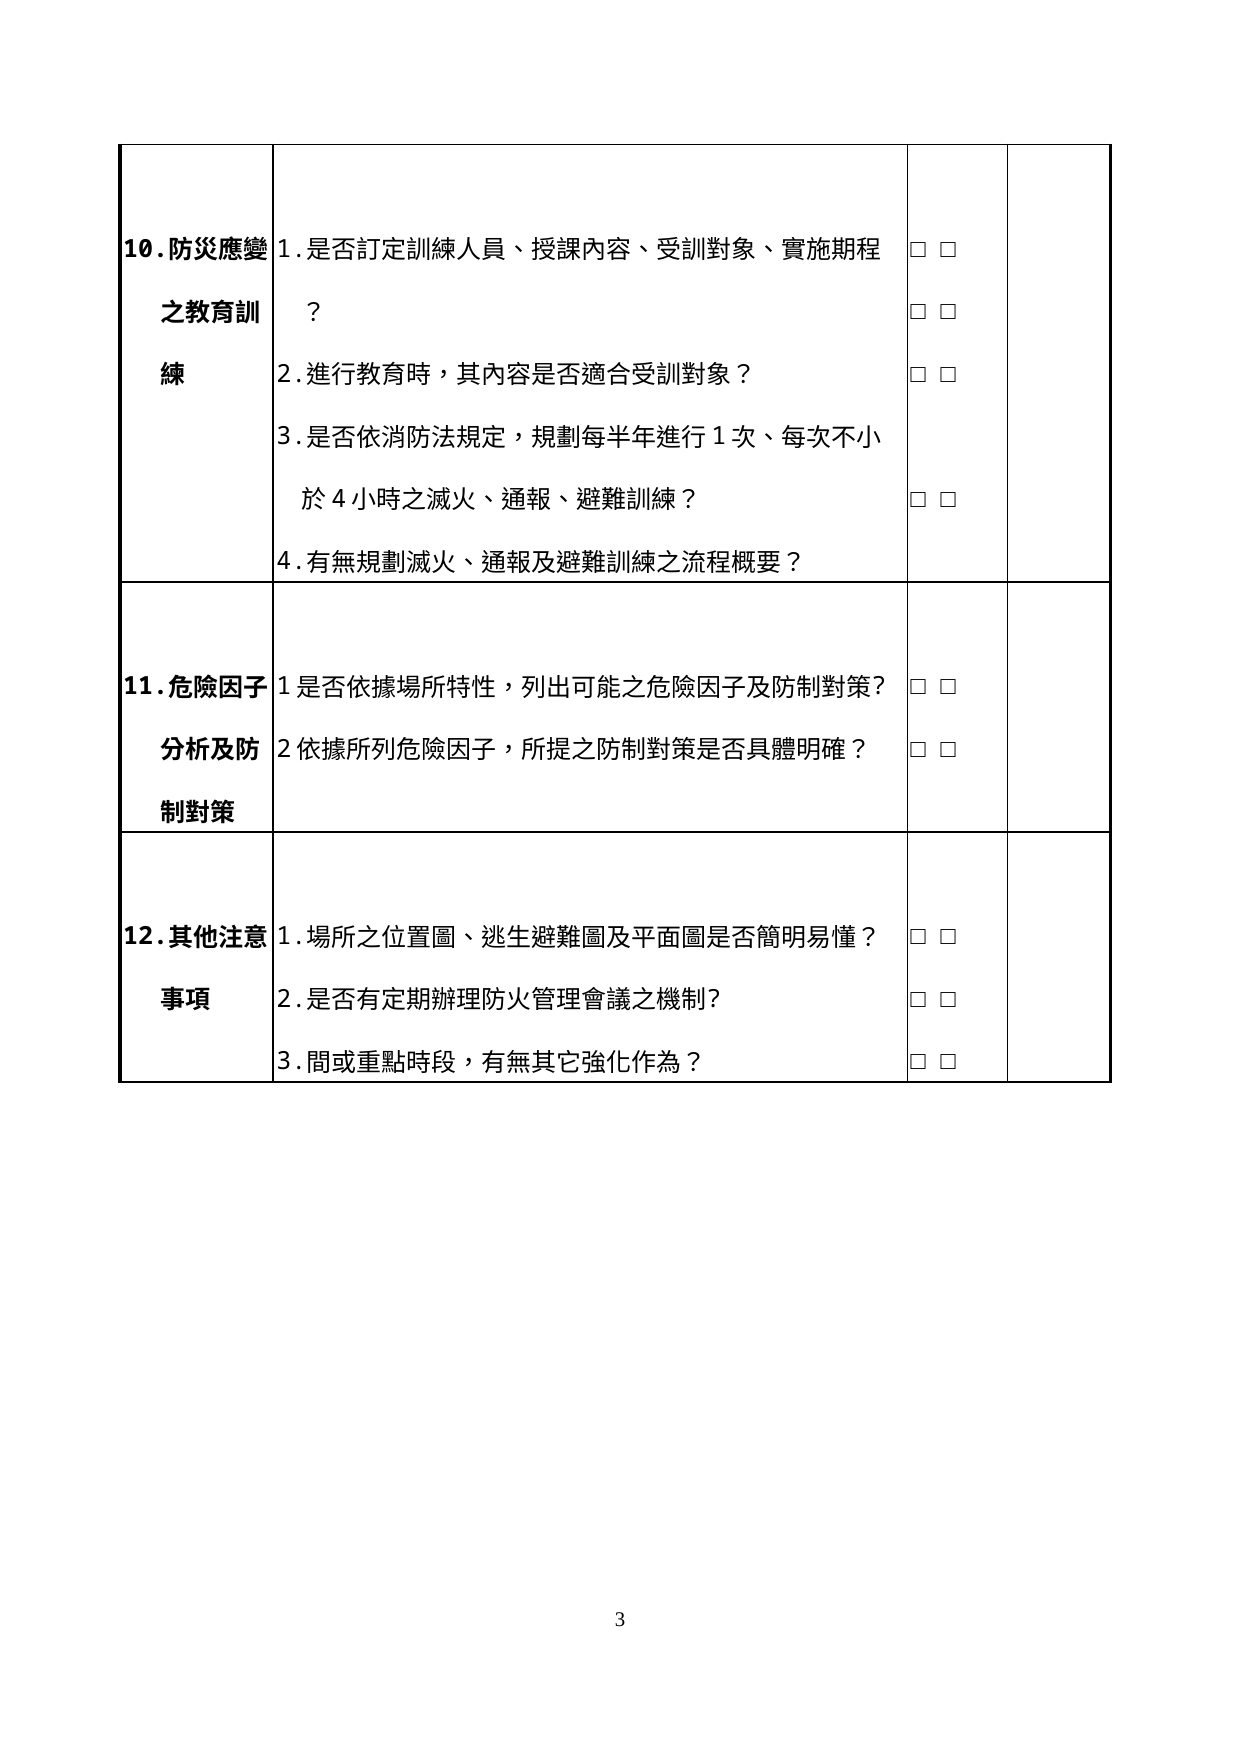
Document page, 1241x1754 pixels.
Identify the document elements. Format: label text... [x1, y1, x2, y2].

table_cell 11.危險因子分析及防制對策 [122, 583, 272, 831]
table_cell 12.其他注意事項 [122, 833, 272, 1081]
table_cell [1008, 833, 1109, 1081]
table_cell □ □ □ □ □ □ □ □ [908, 145, 1007, 581]
table_cell [1008, 145, 1109, 581]
table_cell □ □ □ □ [908, 583, 1007, 831]
table_cell 1.是否訂定訓練人員、授課內容、受訓對象、實施期程？ 2.進行教育時，其內容是否適合受訓對象？ 3.是否依消防法規定，規劃每半年進行1次、每次不小於4小時之滅火、通報、避難訓練？ 4.有無規劃滅火、通報及避難訓練之流程概要？ [274, 145, 907, 581]
table_cell □ □ □ □ □ □ [908, 833, 1007, 1081]
table_cell 10.防災應變之教育訓練 [122, 145, 272, 581]
table_cell 1是否依據場所特性，列出可能之危險因子及防制對策? 2依據所列危險因子，所提之防制對策是否具體明確？ [274, 583, 907, 831]
table_cell 1.場所之位置圖、逃生避難圖及平面圖是否簡明易懂？ 2.是否有定期辦理防火管理會議之機制? 3.間或重點時段，有無其它強化作為？ [274, 833, 907, 1081]
table_cell [1008, 583, 1109, 831]
